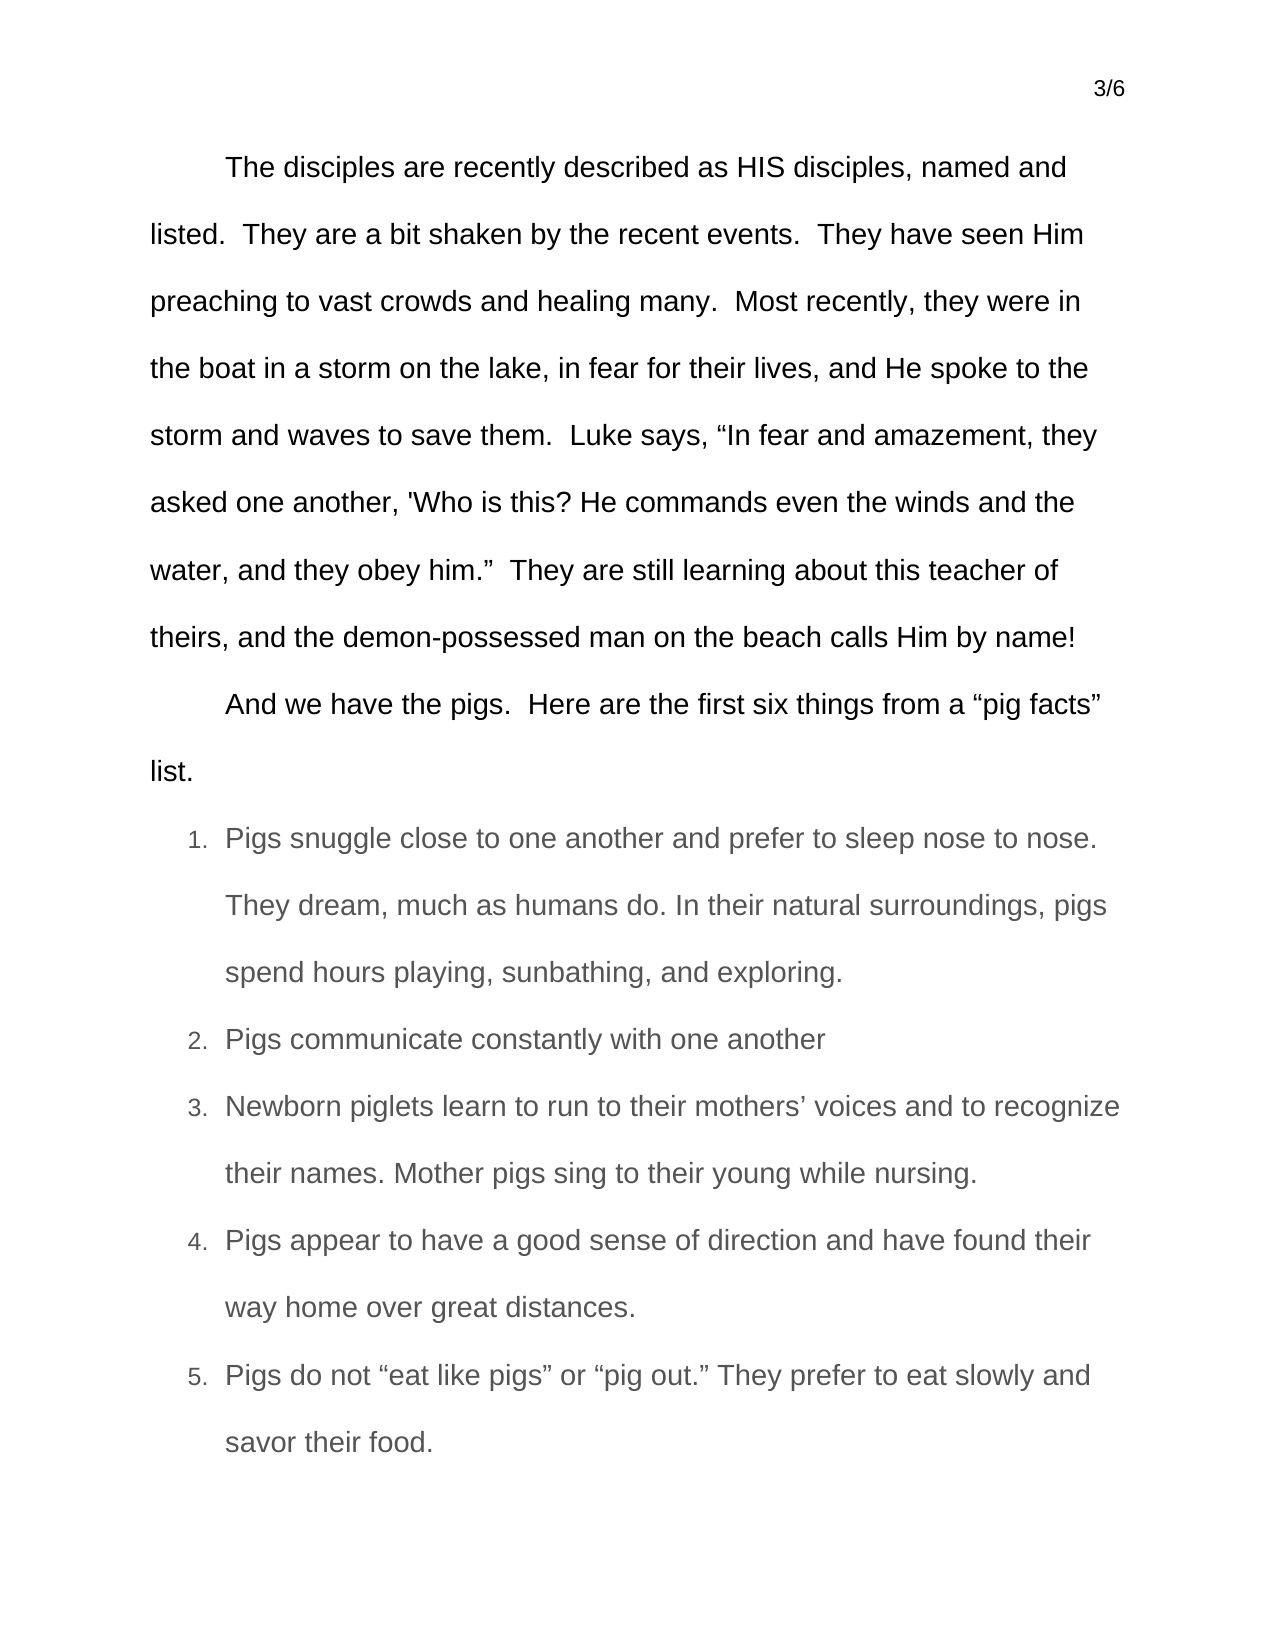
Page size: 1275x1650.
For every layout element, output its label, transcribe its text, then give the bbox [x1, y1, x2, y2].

list Pigs snuggle close to one another and prefer to sleep nose to nose. They dream, much as humans do. In their natural surroundings, pigs spend hours playing, sunbathing, and exploring. [187, 821, 1125, 988]
list Pigs appear to have a good sense of direction and have found their way home over great distances. [187, 1223, 1125, 1324]
list Pigs do not “eat like pigs” or “pig out.” They prefer to eat slowly and savor their food. [187, 1357, 1125, 1458]
text The disciples are recently described as HIS disciples, named and listed. They are a bit shaken by the recent events. They have seen Him preaching to vast crowds and healing many. Most recently, they were in the boat in a storm on the lake, in fear for their lives, and He spoke to the storm and waves to save them. Luke says, “In fear and amazement, they asked one another, 'Who is this? He commands even the winds and the water, and they obey him.” They are still learning about this teacher of theirs, and the demon-possessed man on the beach calls Him by name! [150, 150, 1125, 653]
list Pigs communicate constantly with one another [187, 1022, 1125, 1056]
list Newborn piglets learn to run to their mothers’ voices and to recognize their names. Mother pigs sing to their young while nursing. [187, 1089, 1125, 1190]
text And we have the pigs. Here are the first six things from a “pig facts” list. [150, 687, 1125, 787]
